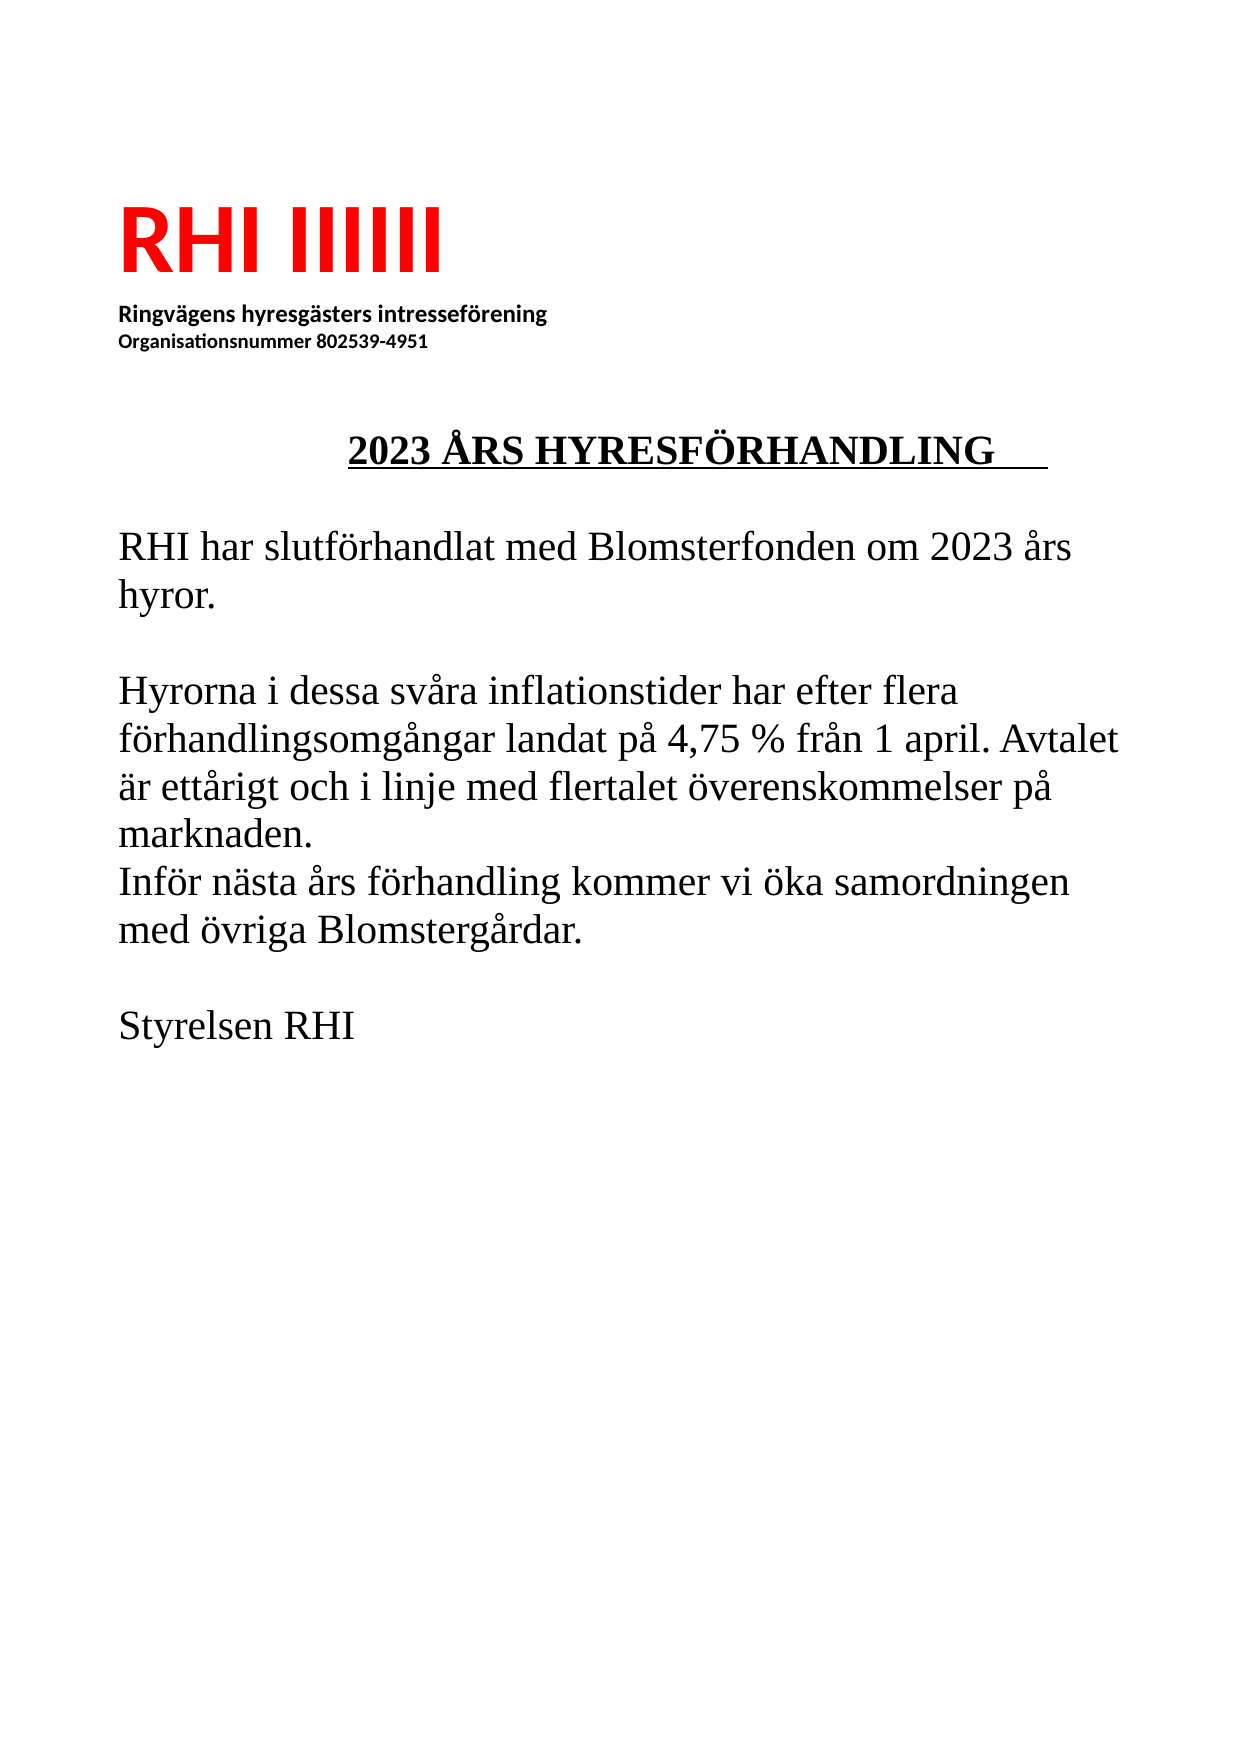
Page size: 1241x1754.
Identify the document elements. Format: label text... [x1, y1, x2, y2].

text Inför nästa års förhandling kommer vi öka samordningen med övriga Blomstergårdar. [118, 857, 1122, 953]
text RHI IIIIII [118, 176, 1122, 298]
text Hyrorna i dessa svåra inflationstider har efter flera förhandlingsomgångar landat på 4,75 % från 1 april. Avtalet är ettårigt och i linje med flertalet överenskommelser på marknaden. [118, 665, 1122, 857]
text Organisationsnummer 802539-4951 [118, 328, 1122, 354]
text Ringvägens hyresgästers intresseförening [118, 298, 1122, 328]
text RHI har slutförhandlat med Blomsterfonden om 2023 års hyror. [118, 521, 1122, 617]
text Styrelsen RHI [118, 1001, 1122, 1048]
text 2023 ÅRS HYRESFÖRHANDLING [118, 426, 1122, 473]
